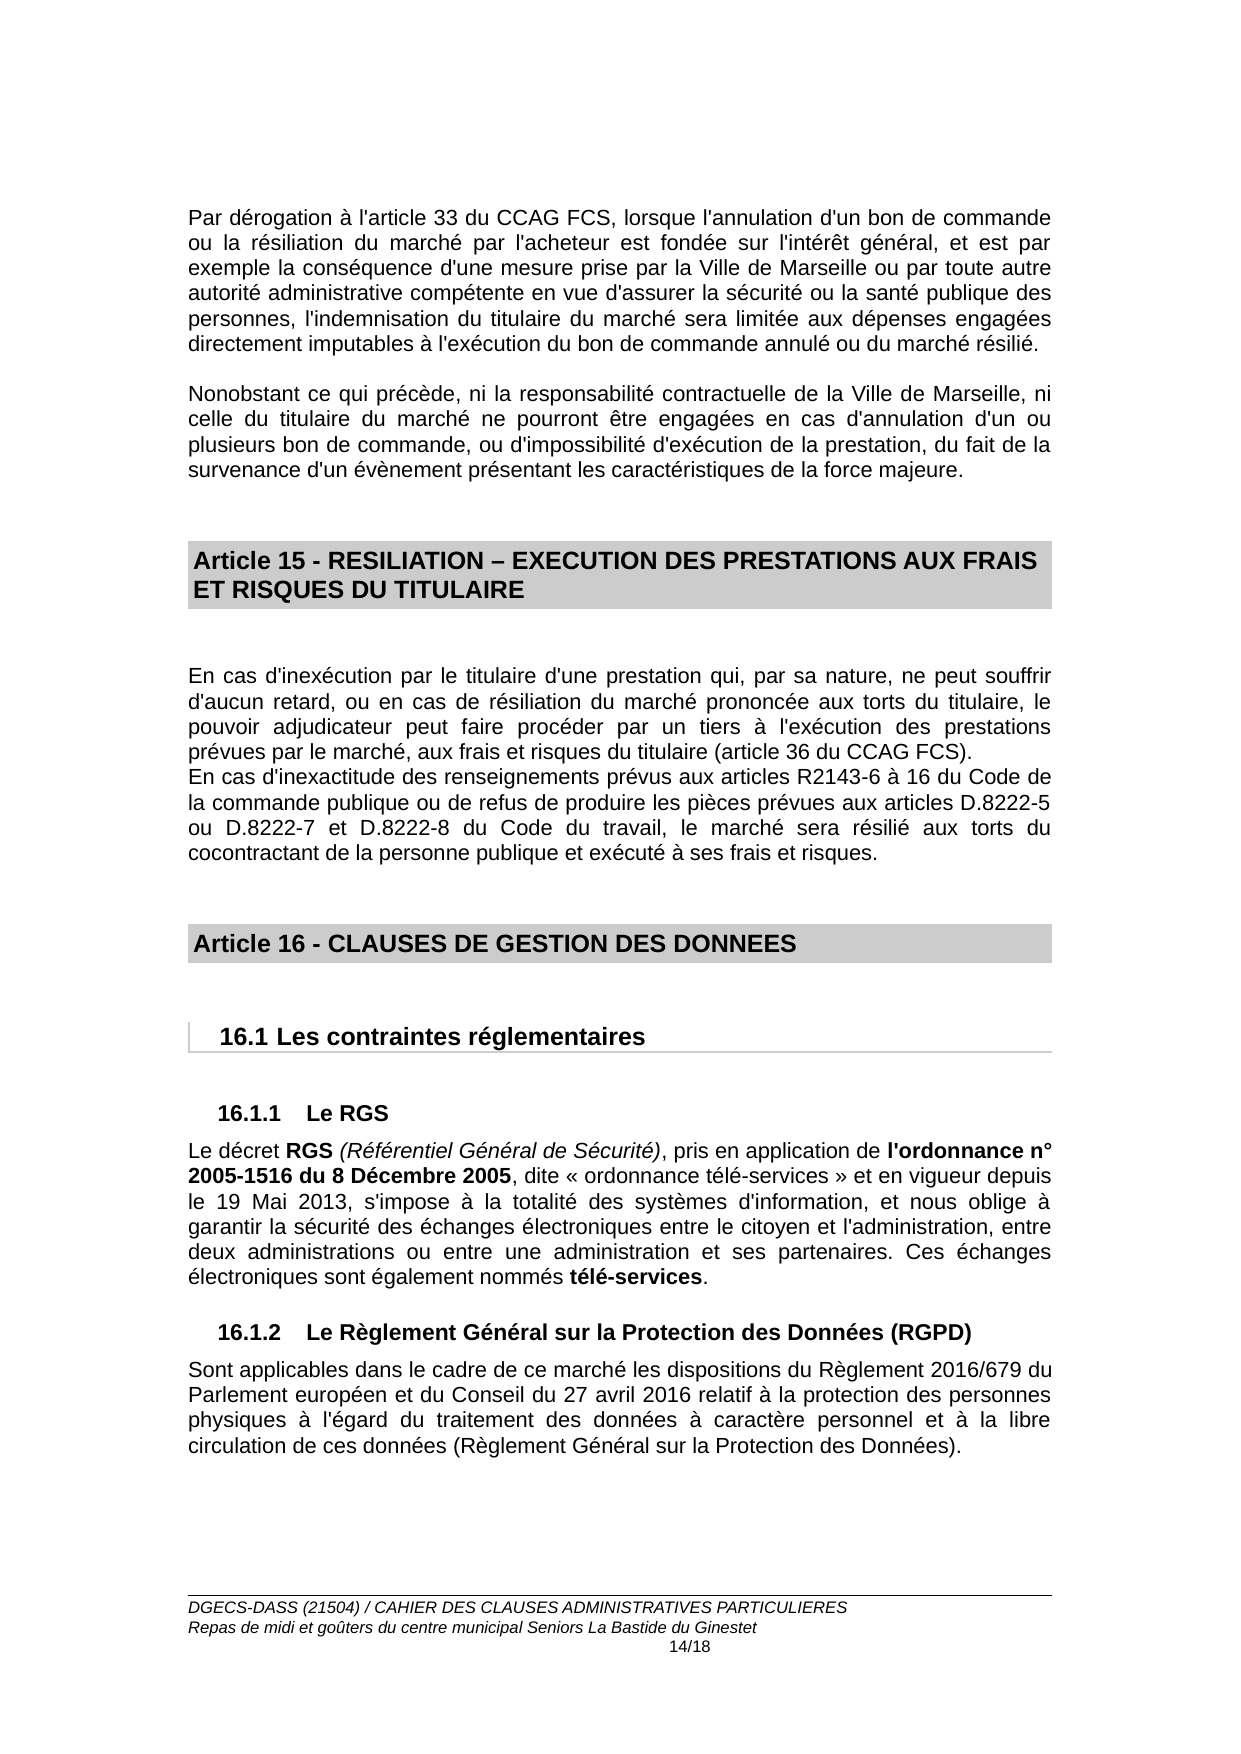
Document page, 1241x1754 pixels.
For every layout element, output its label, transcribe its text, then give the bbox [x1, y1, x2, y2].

text Le décret RGS (Référentiel Général de Sécurité), pris en application de l'ordonnance n° 2005-1516 du 8 Décembre 2005, dite « ordonnance télé-services » et en vigueur depuis le 19 Mai 2013, s'impose à la totalité des systèmes d'information, et nous oblige à garantir la sécurité des échanges électroniques entre le citoyen et l'administration, entre deux administrations ou entre une administration et ses partenaires. Ces échanges électroniques sont également nommés télé-services. [188, 1138, 1052, 1289]
text Nonobstant ce qui précède, ni la responsabilité contractuelle de la Ville de Marseille, ni celle du titulaire du marché ne pourront être engagées en cas d'annulation d'un ou plusieurs bon de commande, ou d'impossibilité d'exécution de la prestation, du fait de la survenance d'un évènement présentant les caractéristiques de la force majeure. [188, 381, 1052, 482]
text En cas d'inexactitude des renseignements prévus aux articles R2143-6 à 16 du Code de la commande publique ou de refus de produire les pièces prévues aux articles D.8222-5 ou D.8222-7 et D.8222-8 du Code du travail, le marché sera résilié aux torts du cocontractant de la personne publique et exécuté à ses frais et risques. [188, 764, 1052, 865]
subtitle Les contraintes réglementaires [190, 1022, 1052, 1051]
text Sont applicables dans le cadre de ce marché les dispositions du Règlement 2016/679 du Parlement européen et du Conseil du 27 avril 2016 relatif à la protection des personnes physiques à l'égard du traitement des données à caractère personnel et à la libre circulation de ces données (Règlement Général sur la Protection des Données). [188, 1357, 1052, 1458]
text Par dérogation à l'article 33 du CCAG FCS, lorsque l'annulation d'un bon de commande ou la résiliation du marché par l'acheteur est fondée sur l'intérêt général, et est par exemple la conséquence d'une mesure prise par la Ville de Marseille ou par toute autre autorité administrative compétente en vue d'assurer la sécurité ou la santé publique des personnes, l'indemnisation du titulaire du marché sera limitée aux dépenses engagées directement imputables à l'exécution du bon de commande annulé ou du marché résilié. [188, 204, 1052, 356]
subtitle CLAUSES DE GESTION DES DONNEES [190, 926, 1050, 961]
subtitle Le RGS [188, 1100, 1052, 1126]
subtitle Le Règlement Général sur la Protection des Données (RGPD) [188, 1319, 1052, 1345]
subtitle RESILIATION – EXECUTION DES PRESTATIONS AUX FRAIS ET RISQUES DU TITULAIRE [190, 543, 1050, 607]
text En cas d'inexécution par le titulaire d'une prestation qui, par sa nature, ne peut souffrir d'aucun retard, ou en cas de résiliation du marché prononcée aux torts du titulaire, le pouvoir adjudicateur peut faire procéder par un tiers à l'exécution des prestations prévues par le marché, aux frais et risques du titulaire (article 36 du CCAG FCS). [188, 663, 1052, 764]
